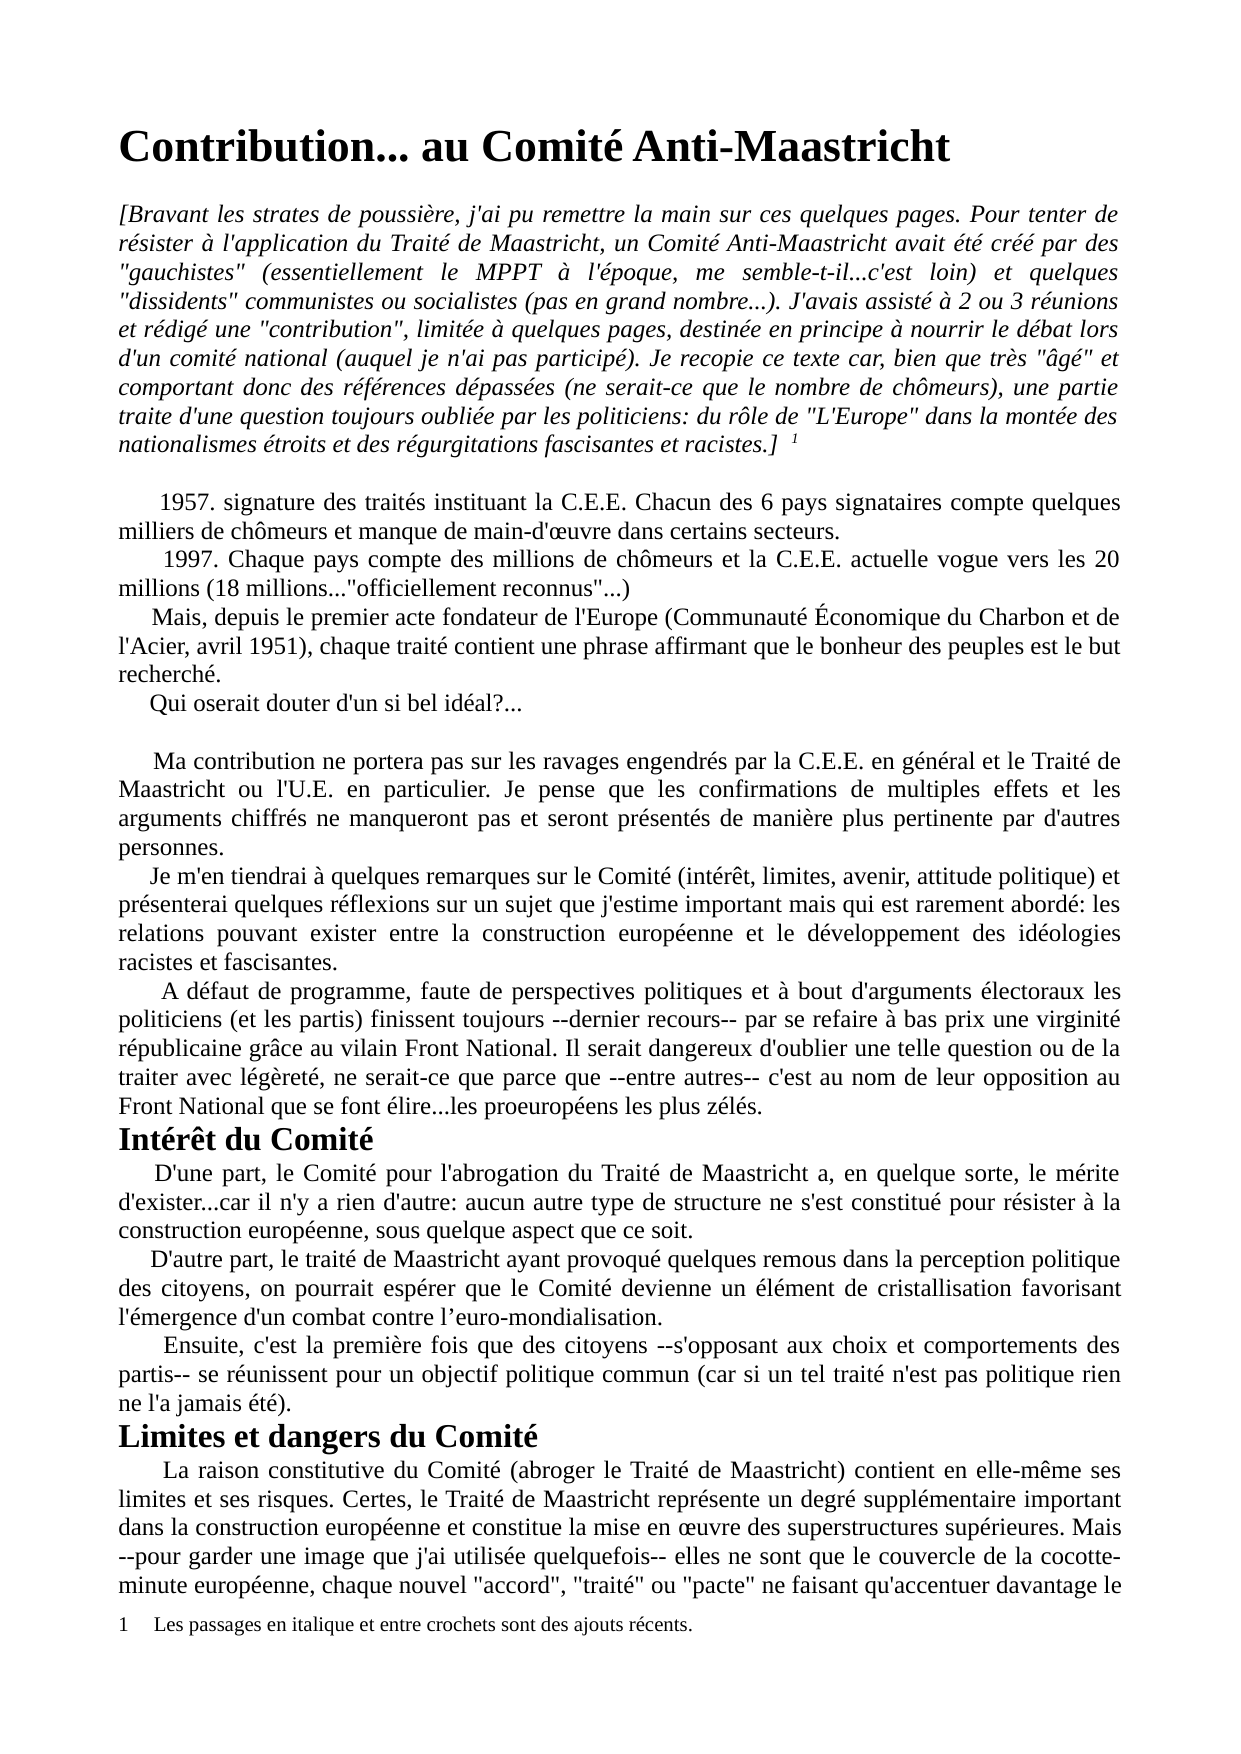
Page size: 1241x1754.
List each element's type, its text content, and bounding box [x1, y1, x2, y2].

text Ensuite, c'est la première fois que des citoyens --s'opposant aux choix et comportements des partis-- se réunissent pour un objectif politique commun (car si un tel traité n'est pas politique rien ne l'a jamais été). [118, 1330, 1122, 1417]
text Je m'en tiendrai à quelques remarques sur le Comité (intérêt, limites, avenir, attitude politique) et présenterai quelques réflexions sur un sujet que j'estime important mais qui est rarement abordé: les relations pouvant exister entre la construction européenne et le développement des idéologies racistes et fascisantes. [118, 861, 1122, 976]
text La raison constitutive du Comité (abroger le Traité de Maastricht) contient en elle-même ses limites et ses risques. Certes, le Traité de Maastricht représente un degré supplémentaire important dans la construction européenne et constitue la mise en œuvre des superstructures supérieures. Mais --pour garder une image que j'ai utilisée quelquefois-- elles ne sont que le couvercle de la cocotte-minute européenne, chaque nouvel "accord", "traité" ou "pacte" ne faisant qu'accentuer davantage le [118, 1455, 1122, 1599]
text Intérêt du Comité [118, 1119, 1122, 1158]
text 1957. signature des traités instituant la C.E.E. Chacun des 6 pays signataires compte quelques milliers de chômeurs et manque de main-d'œuvre dans certains secteurs. [118, 487, 1122, 544]
text D'une part, le Comité pour l'abrogation du Traité de Maastricht a, en quelque sorte, le mérite d'exister...car il n'y a rien d'autre: aucun autre type de structure ne s'est constitué pour résister à la construction européenne, sous quelque aspect que ce soit. [118, 1158, 1122, 1244]
text 1997. Chaque pays compte des millions de chômeurs et la C.E.E. actuelle vogue vers les 20 millions (18 millions..."officiellement reconnus"...) [118, 544, 1122, 602]
text Mais, depuis le premier acte fondateur de l'Europe (Communauté Économique du Charbon et de l'Acier, avril 1951), chaque traité contient une phrase affirmant que le bonheur des peuples est le but recherché. [118, 602, 1122, 688]
text Les passages en italique et entre crochets sont des ajouts récents. [118, 1612, 1122, 1636]
text A défaut de programme, faute de perspectives politiques et à bout d'arguments électoraux les politiciens (et les partis) finissent toujours --dernier recours-- par se refaire à bas prix une virginité républicaine grâce au vilain Front National. Il serait dangereux d'oublier une telle question ou de la traiter avec légèreté, ne serait-ce que parce que --entre autres-- c'est au nom de leur opposition au Front National que se font élire...les proeuropéens les plus zélés. [118, 976, 1122, 1119]
text Limites et dangers du Comité [118, 1417, 1122, 1455]
text Qui oserait douter d'un si bel idéal?... [118, 688, 1122, 717]
text Ma contribution ne portera pas sur les ravages engendrés par la C.E.E. en général et le Traité de Maastricht ou l'U.E. en particulier. Je pense que les confirmations de multiples effets et les arguments chiffrés ne manqueront pas et seront présentés de manière plus pertinente par d'autres personnes. [118, 746, 1122, 861]
text D'autre part, le traité de Maastricht ayant provoqué quelques remous dans la perception politique des citoyens, on pourrait espérer que le Comité devienne un élément de cristallisation favorisant l'émergence d'un combat contre l’euro-mondialisation. [118, 1244, 1122, 1330]
text [Bravant les strates de poussière, j'ai pu remettre la main sur ces quelques pages. Pour tenter de résister à l'application du Traité de Maastricht, un Comité Anti-Maastricht avait été créé par des "gauchistes" (essentiellement le MPPT à l'époque, me semble-t-il...c'est loin) et quelques "dissidents" communistes ou socialistes (pas en grand nombre...). J'avais assisté à 2 ou 3 réunions et rédigé une "contribution", limitée à quelques pages, destinée en principe à nourrir le débat lors d'un comité national (auquel je n'ai pas participé). Je recopie ce texte car, bien que très "âgé" et comportant donc des références dépassées (ne serait-ce que le nombre de chômeurs), une partie traite d'une question toujours oubliée par les politiciens: du rôle de "L'Europe" dans la montée des nationalismes étroits et des régurgitations fascisantes et racistes.] [118, 199, 1122, 458]
text Contribution... au Comité Anti-Maastricht [118, 118, 1122, 171]
